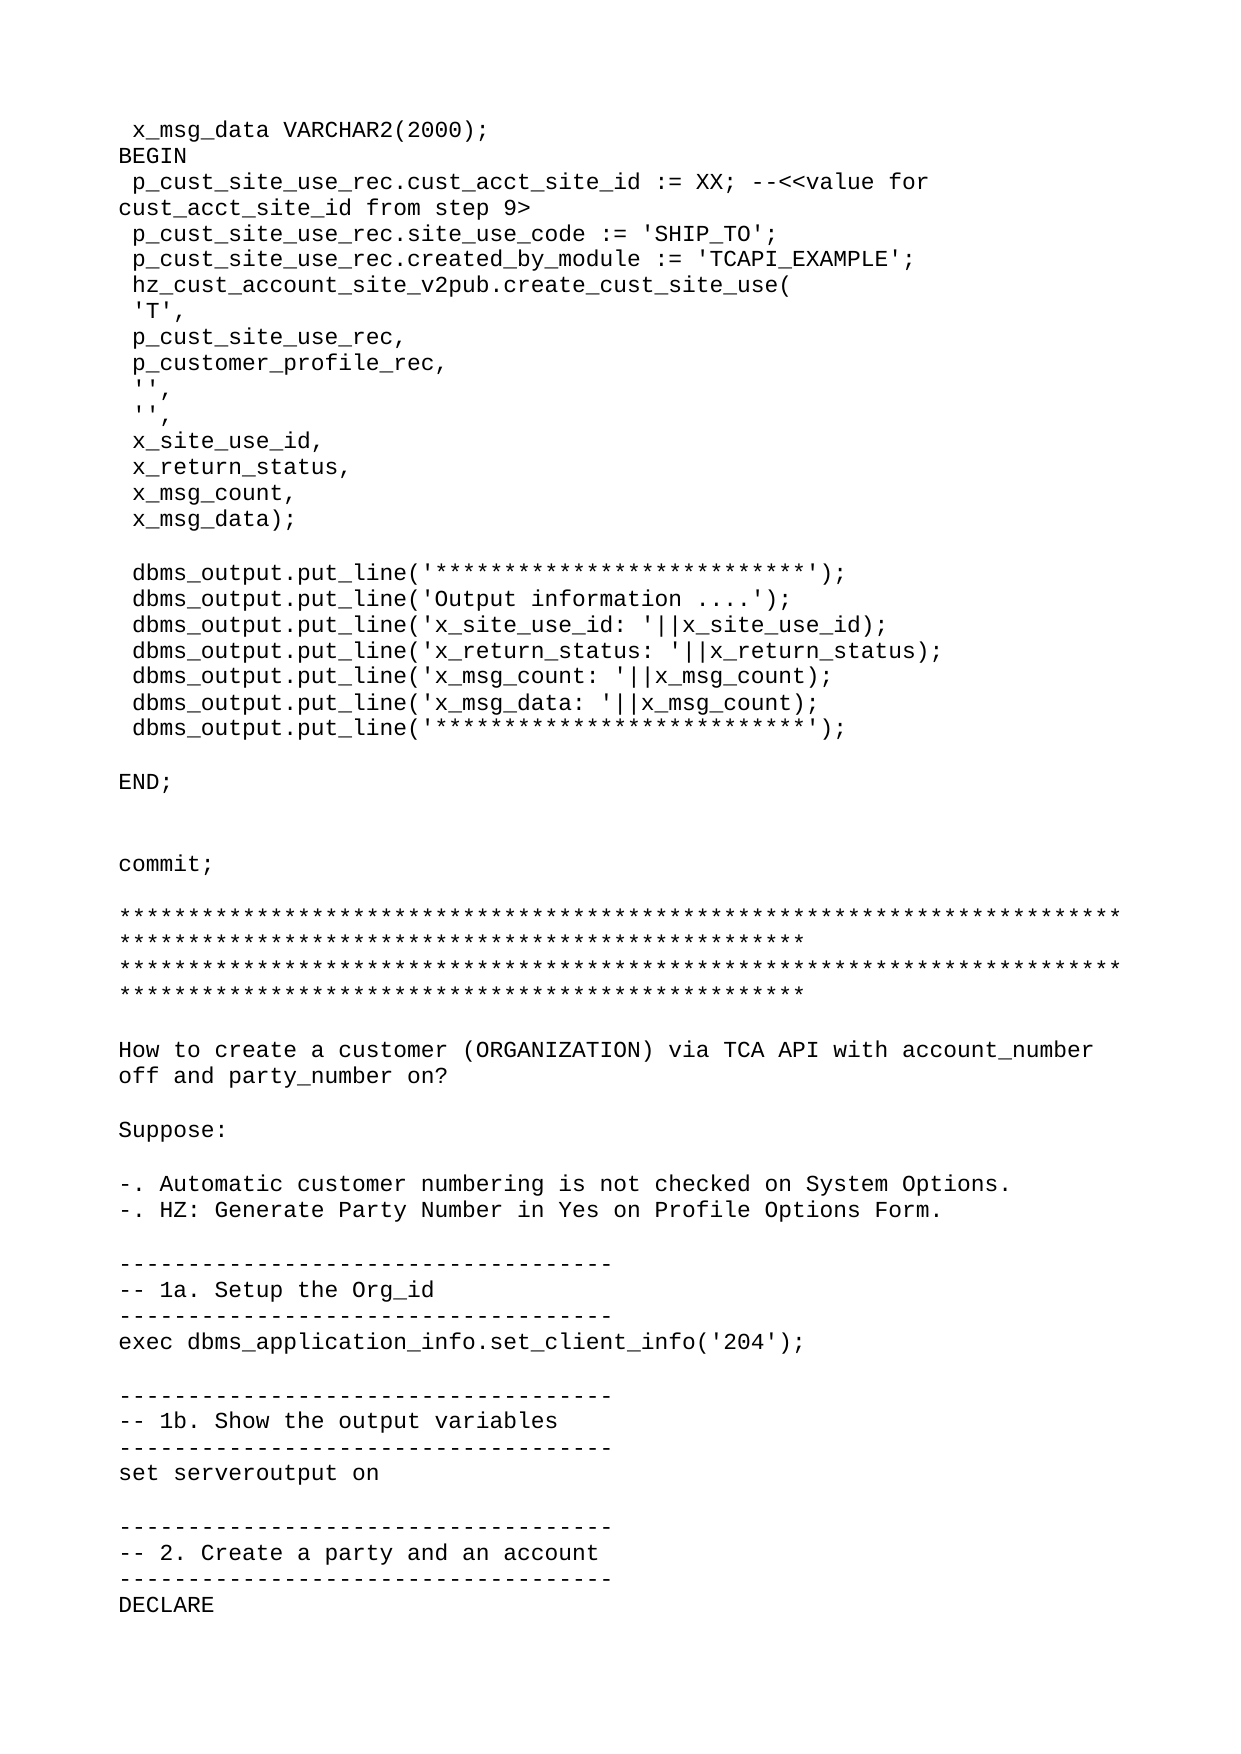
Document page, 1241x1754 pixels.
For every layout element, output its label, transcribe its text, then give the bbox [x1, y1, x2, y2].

text ------------------------------------ [118, 1568, 1122, 1593]
text p_cust_site_use_rec.cust_acct_site_id := XX; --<<value for cust_acct_site_id from step 9> [118, 170, 1122, 222]
text x_msg_data VARCHAR2(2000); [118, 118, 1122, 144]
text How to create a customer (ORGANIZATION) via TCA API with account_number off and party_number on? [118, 1038, 1122, 1090]
text p_cust_site_use_rec.created_by_module := 'TCAPI_EXAMPLE'; [118, 248, 1122, 274]
text dbms_output.put_line('***************************'); [118, 717, 1122, 743]
text -. HZ: Generate Party Number in Yes on Profile Options Form. [118, 1198, 1122, 1224]
text x_msg_data); [118, 507, 1122, 533]
text dbms_output.put_line('x_msg_count: '||x_msg_count); [118, 665, 1122, 691]
text dbms_output.put_line('x_msg_data: '||x_msg_count); [118, 691, 1122, 717]
text p_customer_profile_rec, [118, 352, 1122, 377]
text ------------------------------------ [118, 1436, 1122, 1462]
text set serveroutput on [118, 1462, 1122, 1488]
text ------------------------------------ [118, 1252, 1122, 1278]
text *************************************************************************************************************************** [118, 907, 1122, 958]
text -- 2. Create a party and an account [118, 1542, 1122, 1568]
text '', [118, 377, 1122, 403]
text -- 1b. Show the output variables [118, 1410, 1122, 1436]
text *************************************************************************************************************************** [118, 958, 1122, 1010]
text dbms_output.put_line('Output information ....'); [118, 587, 1122, 613]
text x_return_status, [118, 455, 1122, 481]
text 'T', [118, 300, 1122, 326]
text END; [118, 771, 1122, 797]
text '', [118, 403, 1122, 429]
text dbms_output.put_line('x_site_use_id: '||x_site_use_id); [118, 613, 1122, 639]
text hz_cust_account_site_v2pub.create_cust_site_use( [118, 274, 1122, 300]
text DECLARE [118, 1593, 1122, 1619]
text BEGIN [118, 144, 1122, 170]
text ------------------------------------ [118, 1516, 1122, 1542]
text Suppose: [118, 1118, 1122, 1144]
text dbms_output.put_line('x_return_status: '||x_return_status); [118, 639, 1122, 665]
text -. Automatic customer numbering is not checked on System Options. [118, 1172, 1122, 1198]
text exec dbms_application_info.set_client_info('204'); [118, 1330, 1122, 1356]
text -- 1a. Setup the Org_id [118, 1278, 1122, 1304]
text x_msg_count, [118, 481, 1122, 507]
text p_cust_site_use_rec.site_use_code := 'SHIP_TO'; [118, 222, 1122, 248]
text x_site_use_id, [118, 429, 1122, 455]
text p_cust_site_use_rec, [118, 326, 1122, 352]
text ------------------------------------ [118, 1384, 1122, 1410]
text dbms_output.put_line('***************************'); [118, 561, 1122, 587]
text ------------------------------------ [118, 1304, 1122, 1330]
text commit; [118, 853, 1122, 879]
